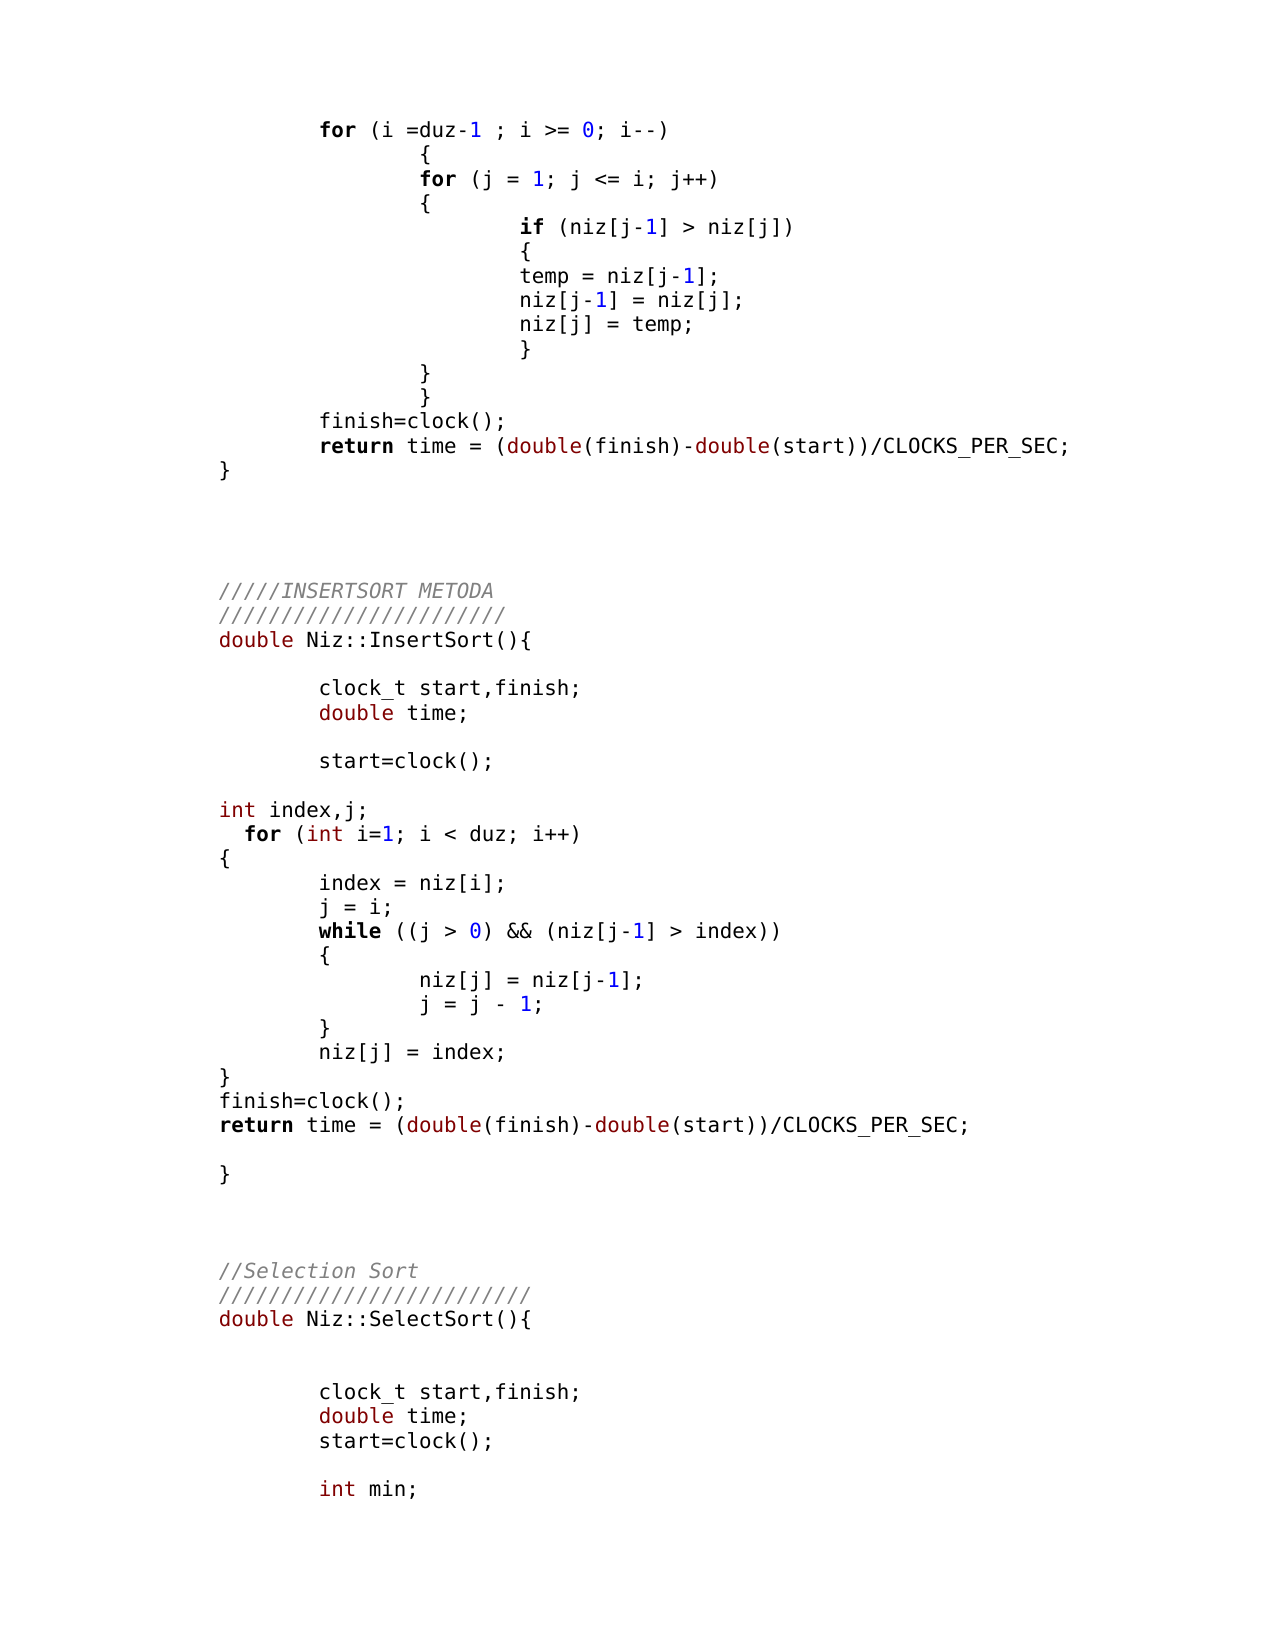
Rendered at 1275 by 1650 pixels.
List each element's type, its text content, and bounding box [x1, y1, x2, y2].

text niz[j-1] = niz[j]; [118, 288, 1157, 312]
text return time = (double(finish)-double(start))/CLOCKS_PER_SEC; [118, 434, 1157, 458]
text start=clock(); [118, 749, 1157, 773]
text } [118, 1162, 1157, 1186]
text niz[j] = index; [118, 1040, 1157, 1065]
text j = i; [118, 895, 1157, 919]
text while ((j > 0) && (niz[j-1] > index)) [118, 919, 1157, 943]
text } [118, 1065, 1157, 1089]
text finish=clock(); [118, 1089, 1157, 1113]
text } [118, 1016, 1157, 1040]
text } [118, 337, 1157, 361]
text double time; [118, 701, 1157, 725]
text return time = (double(finish)-double(start))/CLOCKS_PER_SEC; [118, 1113, 1157, 1137]
text { [118, 846, 1157, 871]
text double Niz::InsertSort(){ [118, 628, 1157, 652]
text double time; [118, 1404, 1157, 1429]
text finish=clock(); [118, 409, 1157, 434]
text { [118, 943, 1157, 968]
text j = j - 1; [118, 992, 1157, 1016]
text { [118, 239, 1157, 264]
text for (i =duz-1 ; i >= 0; i--) [118, 118, 1157, 142]
text } [118, 361, 1157, 385]
text start=clock(); [118, 1429, 1157, 1453]
text //Selection Sort [118, 1259, 1157, 1283]
text ///////////////////////// [118, 1283, 1157, 1307]
text for (int i=1; i < duz; i++) [118, 822, 1157, 846]
text } [118, 385, 1157, 409]
text niz[j] = temp; [118, 312, 1157, 337]
text /////////////////////// [118, 603, 1157, 628]
text clock_t start,finish; [118, 1380, 1157, 1404]
text /////INSERTSORT METODA [118, 579, 1157, 603]
text double Niz::SelectSort(){ [118, 1307, 1157, 1332]
text if (niz[j-1] > niz[j]) [118, 215, 1157, 239]
text { [118, 142, 1157, 167]
text int min; [118, 1477, 1157, 1502]
text { [118, 191, 1157, 215]
text clock_t start,finish; [118, 676, 1157, 701]
text niz[j] = niz[j-1]; [118, 968, 1157, 992]
text for (j = 1; j <= i; j++) [118, 167, 1157, 191]
text temp = niz[j-1]; [118, 264, 1157, 288]
text } [118, 458, 1157, 482]
text int index,j; [118, 798, 1157, 822]
text index = niz[i]; [118, 871, 1157, 895]
